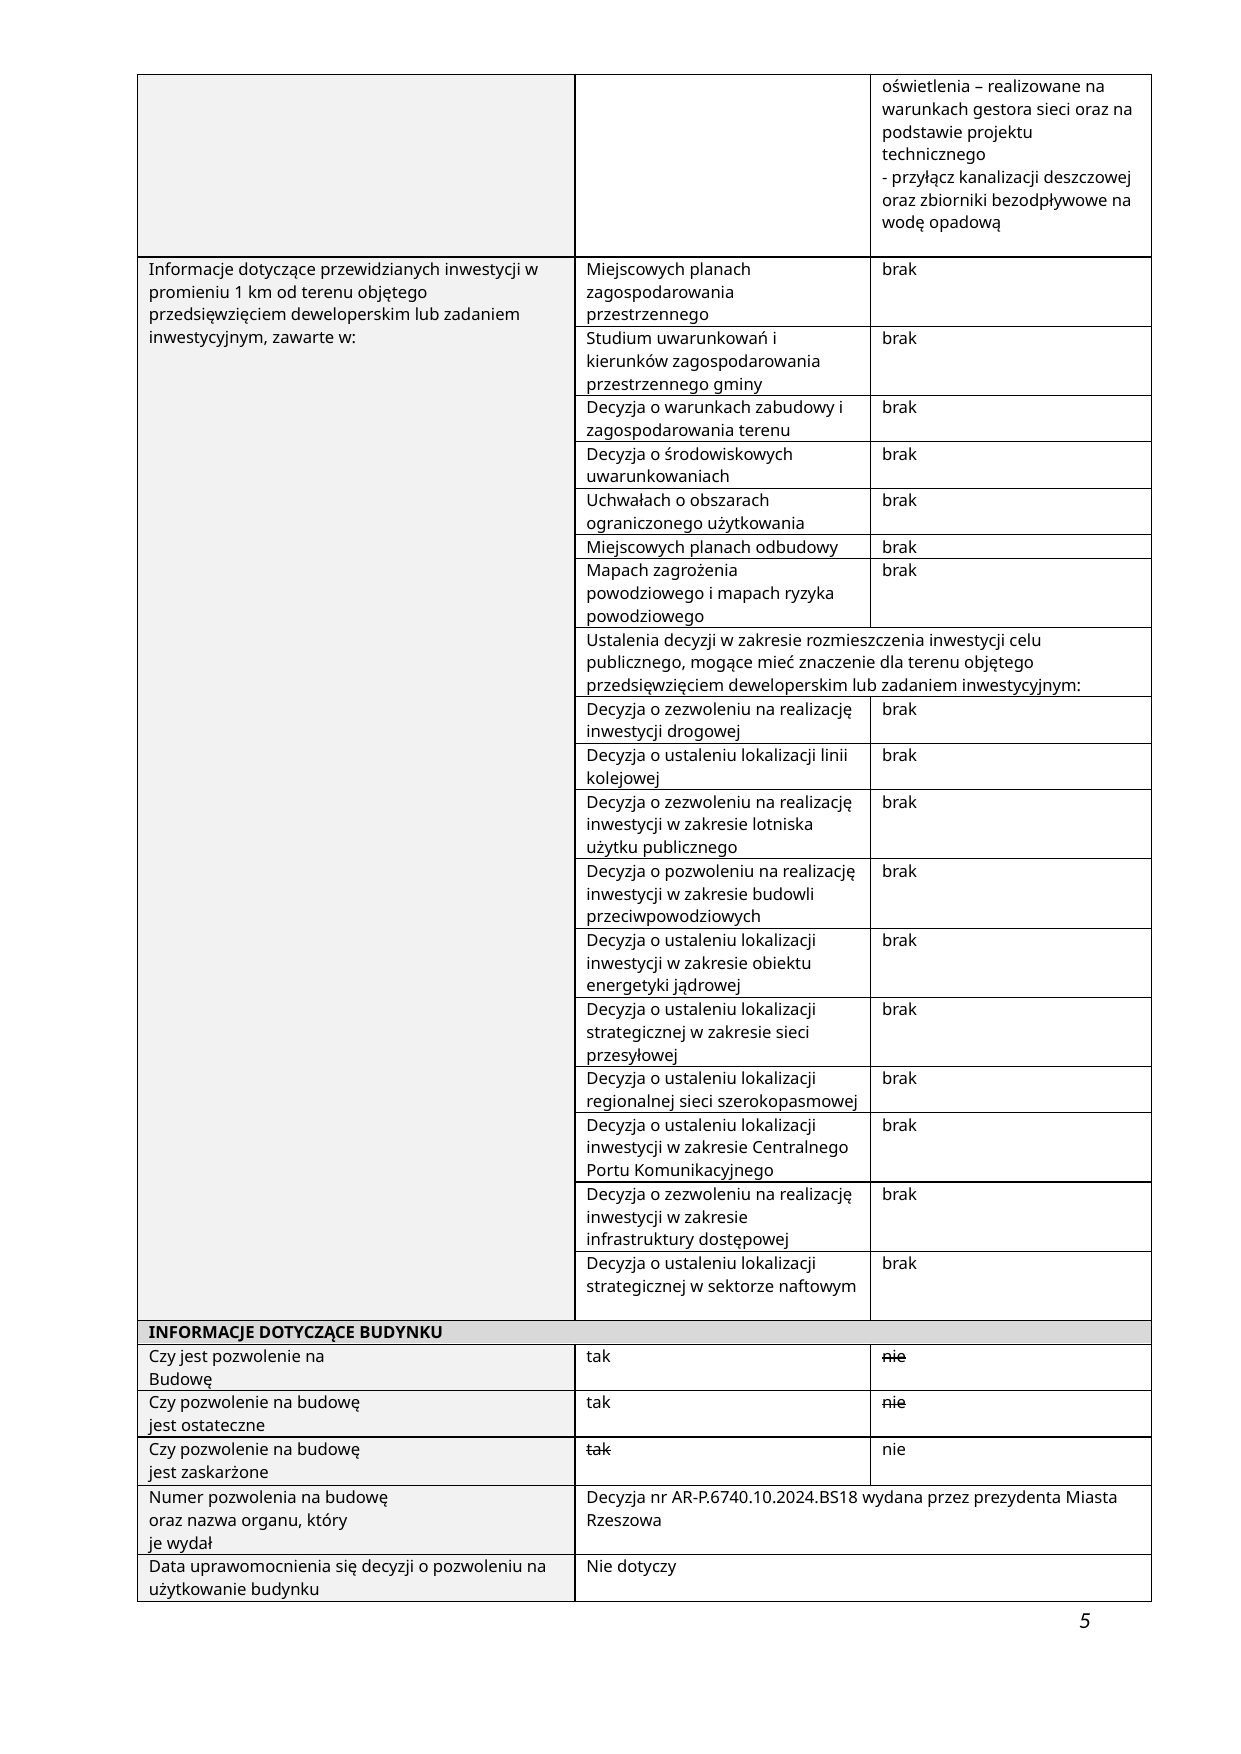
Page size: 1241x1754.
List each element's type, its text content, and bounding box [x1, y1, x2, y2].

table_cell Decyzja o zezwoleniu na realizację inwestycji w zakresie infrastruktury dostępowej [576, 1183, 870, 1251]
table_cell Decyzja o ustaleniu lokalizacji inwestycji w zakresie Centralnego Portu Komunikacyjnego [576, 1113, 870, 1181]
table_cell oświetlenia – realizowane na warunkach gestora sieci oraz na podstawie projektu technicznego - przyłącz kanalizacji deszczowej oraz zbiorniki bezodpływowe na wodę opadową [871, 75, 1151, 256]
table_cell Decyzja o ustaleniu lokalizacji strategicznej w sektorze naftowym [576, 1252, 870, 1320]
table_cell Decyzja o pozwoleniu na realizację inwestycji w zakresie budowli przeciwpowodziowych [576, 859, 870, 927]
table_cell tak [576, 1391, 870, 1436]
table_cell Decyzja o ustaleniu lokalizacji linii kolejowej [576, 744, 870, 789]
table_cell Decyzja nr AR-P.6740.10.2024.BS18 wydana przez prezydenta Miasta Rzeszowa [576, 1486, 1151, 1554]
table_cell brak [871, 559, 1151, 627]
table_cell brak [871, 1067, 1151, 1112]
table_cell Decyzja o warunkach zabudowy i zagospodarowania terenu [576, 396, 870, 441]
table_cell Numer pozwolenia na budowę oraz nazwa organu, który je wydał [138, 1486, 574, 1554]
table_cell brak [871, 790, 1151, 858]
table_cell brak [871, 1113, 1151, 1181]
table_cell Data uprawomocnienia się decyzji o pozwoleniu na użytkowanie budynku [138, 1555, 574, 1601]
table_cell brak [871, 489, 1151, 534]
table_cell Decyzja o ustaleniu lokalizacji inwestycji w zakresie obiektu energetyki jądrowej [576, 929, 870, 997]
table_cell INFORMACJE DOTYCZĄCE BUDYNKU [138, 1321, 1151, 1343]
table_cell Czy jest pozwolenie na Budowę [138, 1345, 574, 1390]
table_cell Ustalenia decyzji w zakresie rozmieszczenia inwestycji celu publicznego, mogące mieć znaczenie dla terenu objętego przedsięwzięciem deweloperskim lub zadaniem inwestycyjnym: [576, 628, 1151, 696]
table_cell brak [871, 535, 1151, 558]
table_cell Czy pozwolenie na budowę jest zaskarżone [138, 1438, 574, 1485]
table_cell Decyzja o ustaleniu lokalizacji strategicznej w zakresie sieci przesyłowej [576, 998, 870, 1066]
table_cell brak [871, 1252, 1151, 1320]
table_cell brak [871, 396, 1151, 441]
table_cell nie [871, 1391, 1151, 1436]
table_cell Nie dotyczy [576, 1555, 1151, 1601]
table_cell brak [871, 744, 1151, 789]
table_cell tak [576, 1345, 870, 1390]
table_cell nie [871, 1438, 1151, 1485]
table_cell Czy pozwolenie na budowę jest ostateczne [138, 1391, 574, 1436]
table_cell brak [871, 258, 1151, 326]
table_cell Mapach zagrożenia powodziowego i mapach ryzyka powodziowego [576, 559, 870, 627]
table_cell Uchwałach o obszarach ograniczonego użytkowania [576, 489, 870, 534]
table_cell brak [871, 929, 1151, 997]
table_cell brak [871, 859, 1151, 927]
table_cell brak [871, 442, 1151, 488]
table_cell Studium uwarunkowań i kierunków zagospodarowania przestrzennego gminy [576, 327, 870, 395]
table_cell brak [871, 1183, 1151, 1251]
table_cell brak [871, 697, 1151, 743]
table_cell Miejscowych planach zagospodarowania przestrzennego [576, 258, 870, 326]
table_cell Decyzja o środowiskowych uwarunkowaniach [576, 442, 870, 488]
table_cell Decyzja o ustaleniu lokalizacji regionalnej sieci szerokopasmowej [576, 1067, 870, 1112]
table_cell [576, 75, 870, 256]
table_cell brak [871, 327, 1151, 395]
table_cell Informacje dotyczące przewidzianych inwestycji w promieniu 1 km od terenu objętego przedsięwzięciem deweloperskim lub zadaniem inwestycyjnym, zawarte w: [138, 258, 574, 1320]
table_cell nie [871, 1345, 1151, 1390]
table_cell Miejscowych planach odbudowy [576, 535, 870, 558]
table_cell tak [576, 1438, 870, 1485]
table_cell Decyzja o zezwoleniu na realizację inwestycji drogowej [576, 697, 870, 743]
table_cell brak [871, 998, 1151, 1066]
table_cell Decyzja o zezwoleniu na realizację inwestycji w zakresie lotniska użytku publicznego [576, 790, 870, 858]
table_cell [138, 75, 574, 256]
